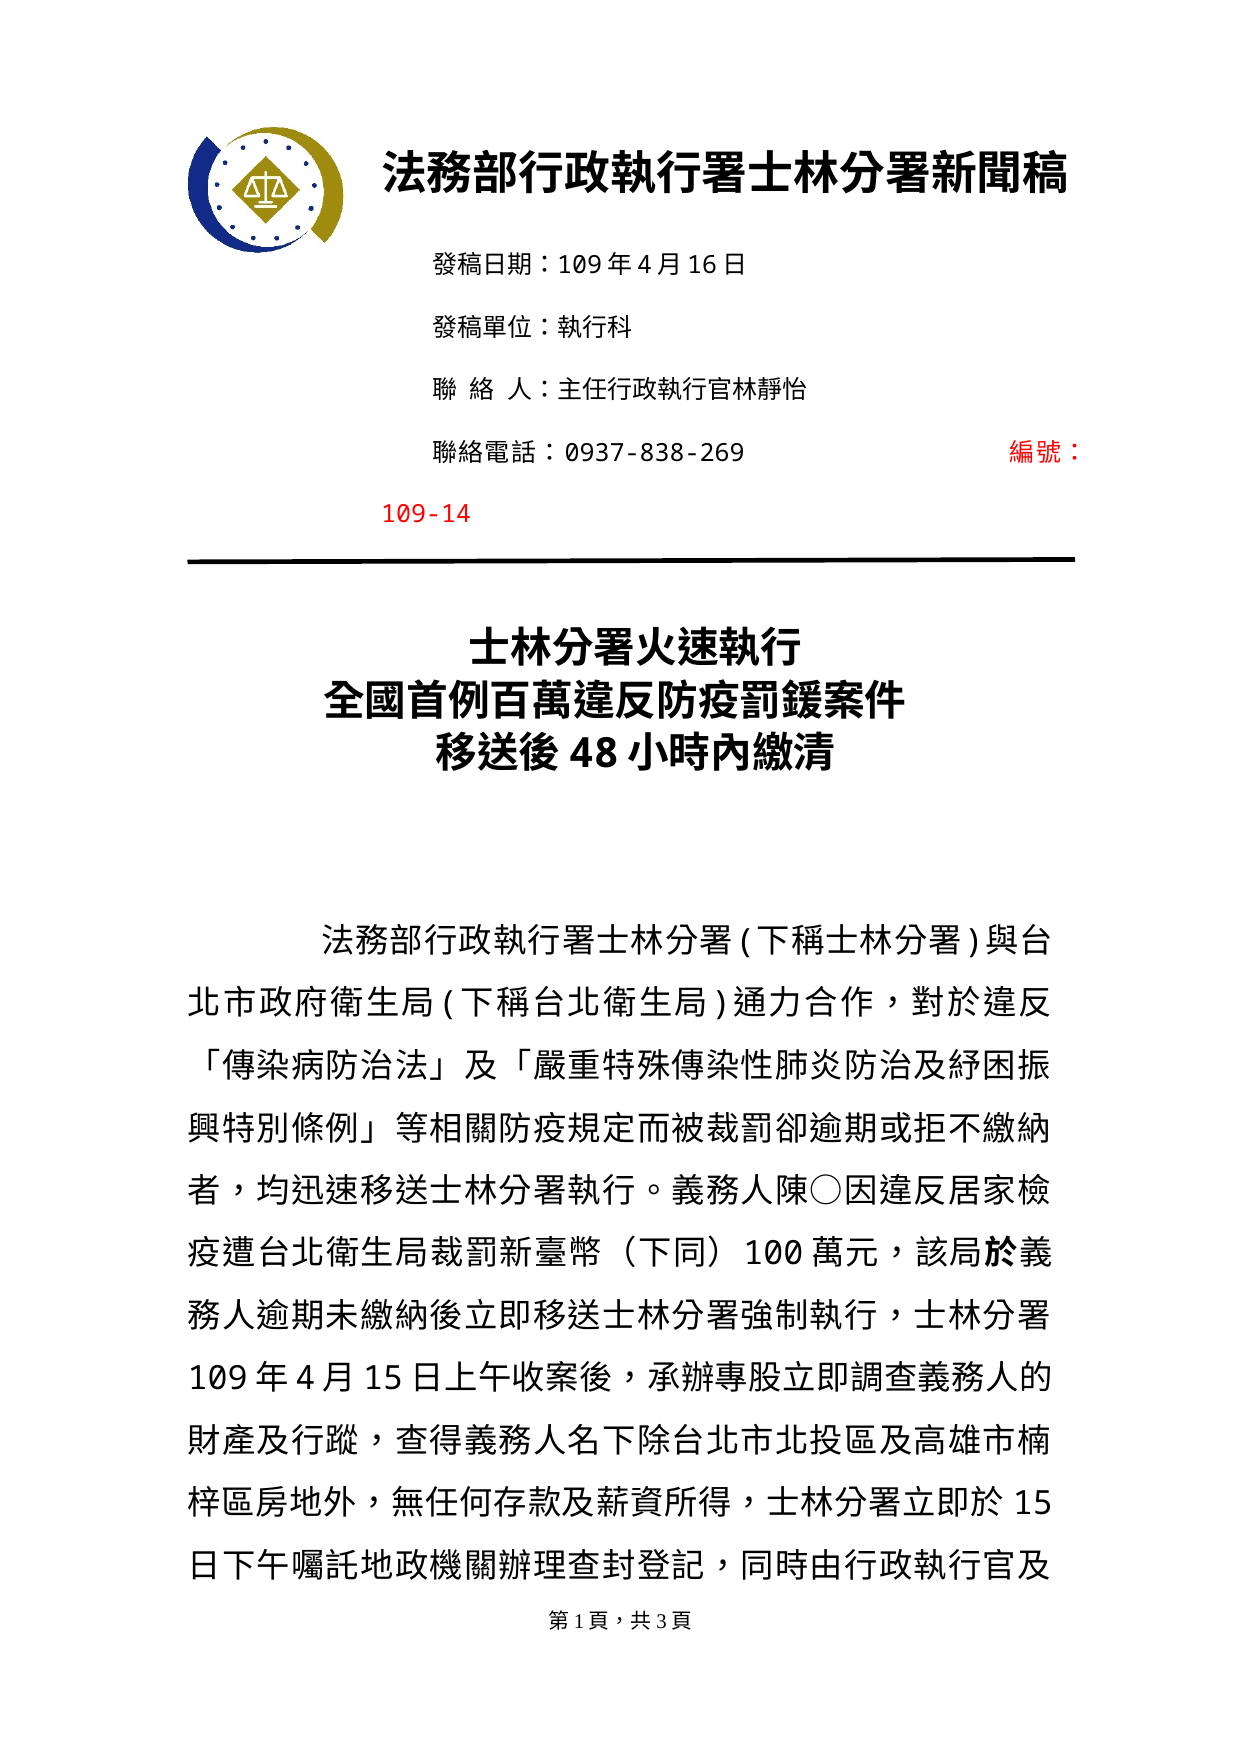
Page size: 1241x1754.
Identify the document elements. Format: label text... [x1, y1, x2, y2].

text 移送後48小時內繳清 [263, 725, 1008, 777]
text 全國首例百萬違反防疫罰鍰案件 [263, 673, 1008, 725]
table_header [178, 96, 378, 534]
table_header 法務部行政執行署士林分署新聞稿 發稿日期：109年4月16日 發稿單位：執行科 聯 絡 人：主任行政執行官林靜怡 聯絡電話：0937-838-269 編號：109-14 [378, 96, 1090, 534]
text 士林分署火速執行 [263, 621, 1008, 673]
text 法務部行政執行署士林分署(下稱士林分署)與台北市政府衛生局(下稱台北衛生局)通力合作，對於違反「傳染病防治法」及「嚴重特殊傳染性肺炎防治及紓困振興特別條例」等相關防疫規定而被裁罰卻逾期或拒不繳納者，均迅速移送士林分署執行。義務人陳○因違反居家檢疫遭台北衛生局裁罰新臺幣（下同）100萬元，該局於義務人逾期未繳納後立即移送士林分署強制執行，士林分署109年4月15日上午收案後，承辦專股立即調查義務人的財產及行蹤，查得義務人名下除台北市北投區及高雄市楠梓區房地外，無任何存款及薪資所得，士林分署立即於15日下午囑託地政機關辦理查封登記，同時由行政執行官及 [187, 896, 1053, 1584]
